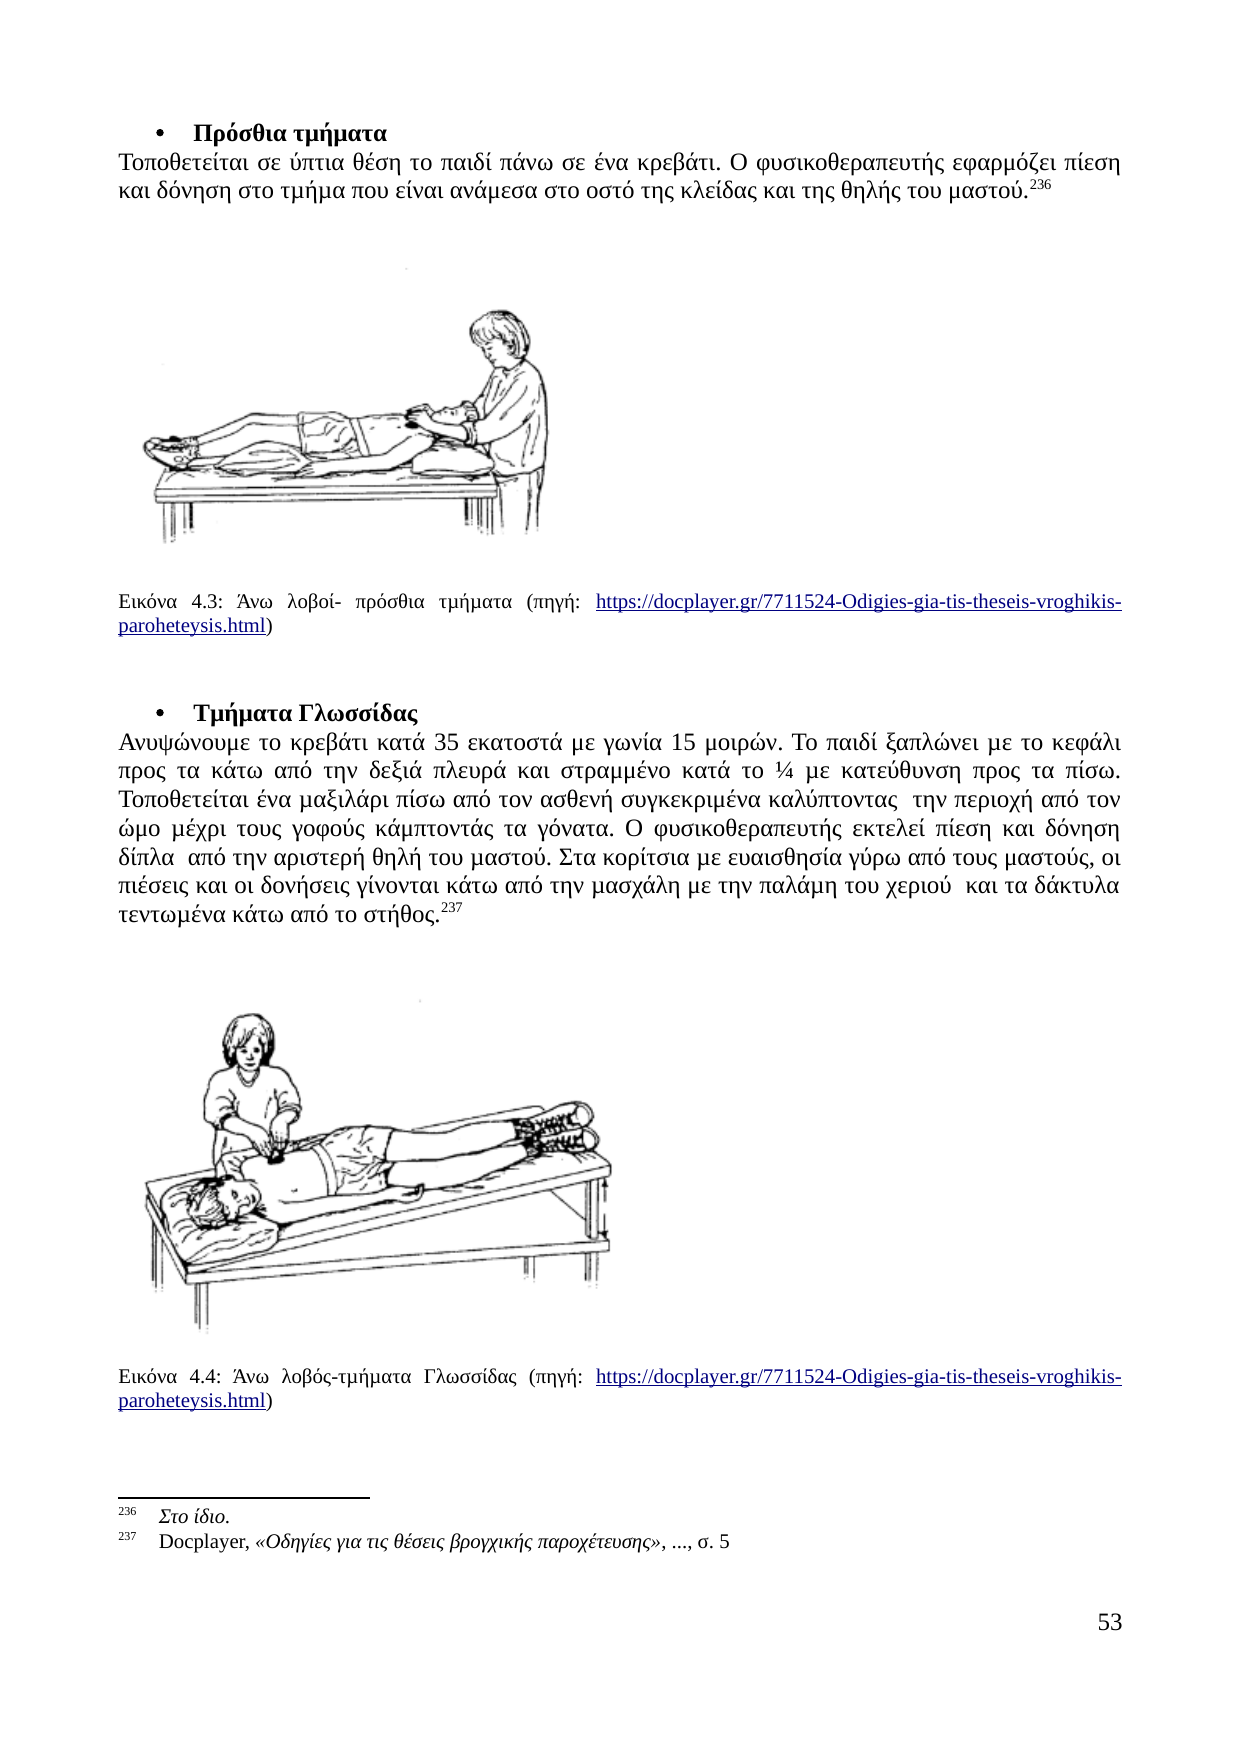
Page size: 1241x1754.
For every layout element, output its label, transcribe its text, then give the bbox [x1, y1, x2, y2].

picture [118, 217, 573, 564]
text Εικόνα 4.4: Άνω λοβός-τµήµατα Γλωσσίδας (πηγή: https://docplayer.gr/7711524-Odigies-gia-tis-theseis-vroghikis-paroheteysis.html) [118, 1364, 1122, 1412]
text Ανυψώνουμε το κρεβάτι κατά 35 εκατοστά με γωνία 15 μοιρών. Το παιδί ξαπλώνει µε το κεφάλι προς τα κάτω από την δεξιά πλευρά και στραμμένο κατά το ¼ µε κατεύθυνση προς τα πίσω. Τοποθετείται ένα µαξιλάρι πίσω από τον ασθενή συγκεκριμένα καλύπτοντας την περιοχή από τον ώμο µέχρι τους γοφούς κάμπτοντάς τα γόνατα. Ο φυσικοθεραπευτής εκτελεί πίεση και δόνηση δίπλα από την αριστερή θηλή του µαστού. Στα κορίτσια µε ευαισθησία γύρω από τους μαστούς, οι πιέσεις και οι δονήσεις γίνονται κάτω από την µασχάλη με την παλάµη του χεριού και τα δάκτυλα τεντωµένα κάτω από το στήθος. [118, 727, 1122, 928]
text Στο ίδιο. [118, 1504, 1122, 1528]
text Εικόνα 4.3: Άνω λοβοί- πρόσθια τµήµατα (πηγή: https://docplayer.gr/7711524-Odigies-gia-tis-theseis-vroghikis-paroheteysis.html) [118, 589, 1122, 637]
picture [118, 940, 682, 1339]
list Πρόσθια τµήµατα [156, 118, 1122, 147]
text Docplayer, «Οδηγίες για τις θέσεις βρογχικής παροχέτευσης», ..., σ. 5 [118, 1528, 1122, 1553]
text Τοποθετείται σε ύπτια θέση το παιδί πάνω σε ένα κρεβάτι. Ο φυσικοθεραπευτής εφαρμόζει πίεση και δόνηση στο τµήµα που είναι ανάμεσα στο οστό της κλείδας και της θηλής του μαστού. [118, 147, 1122, 204]
list Τµήµατα Γλωσσίδας [156, 698, 1122, 727]
